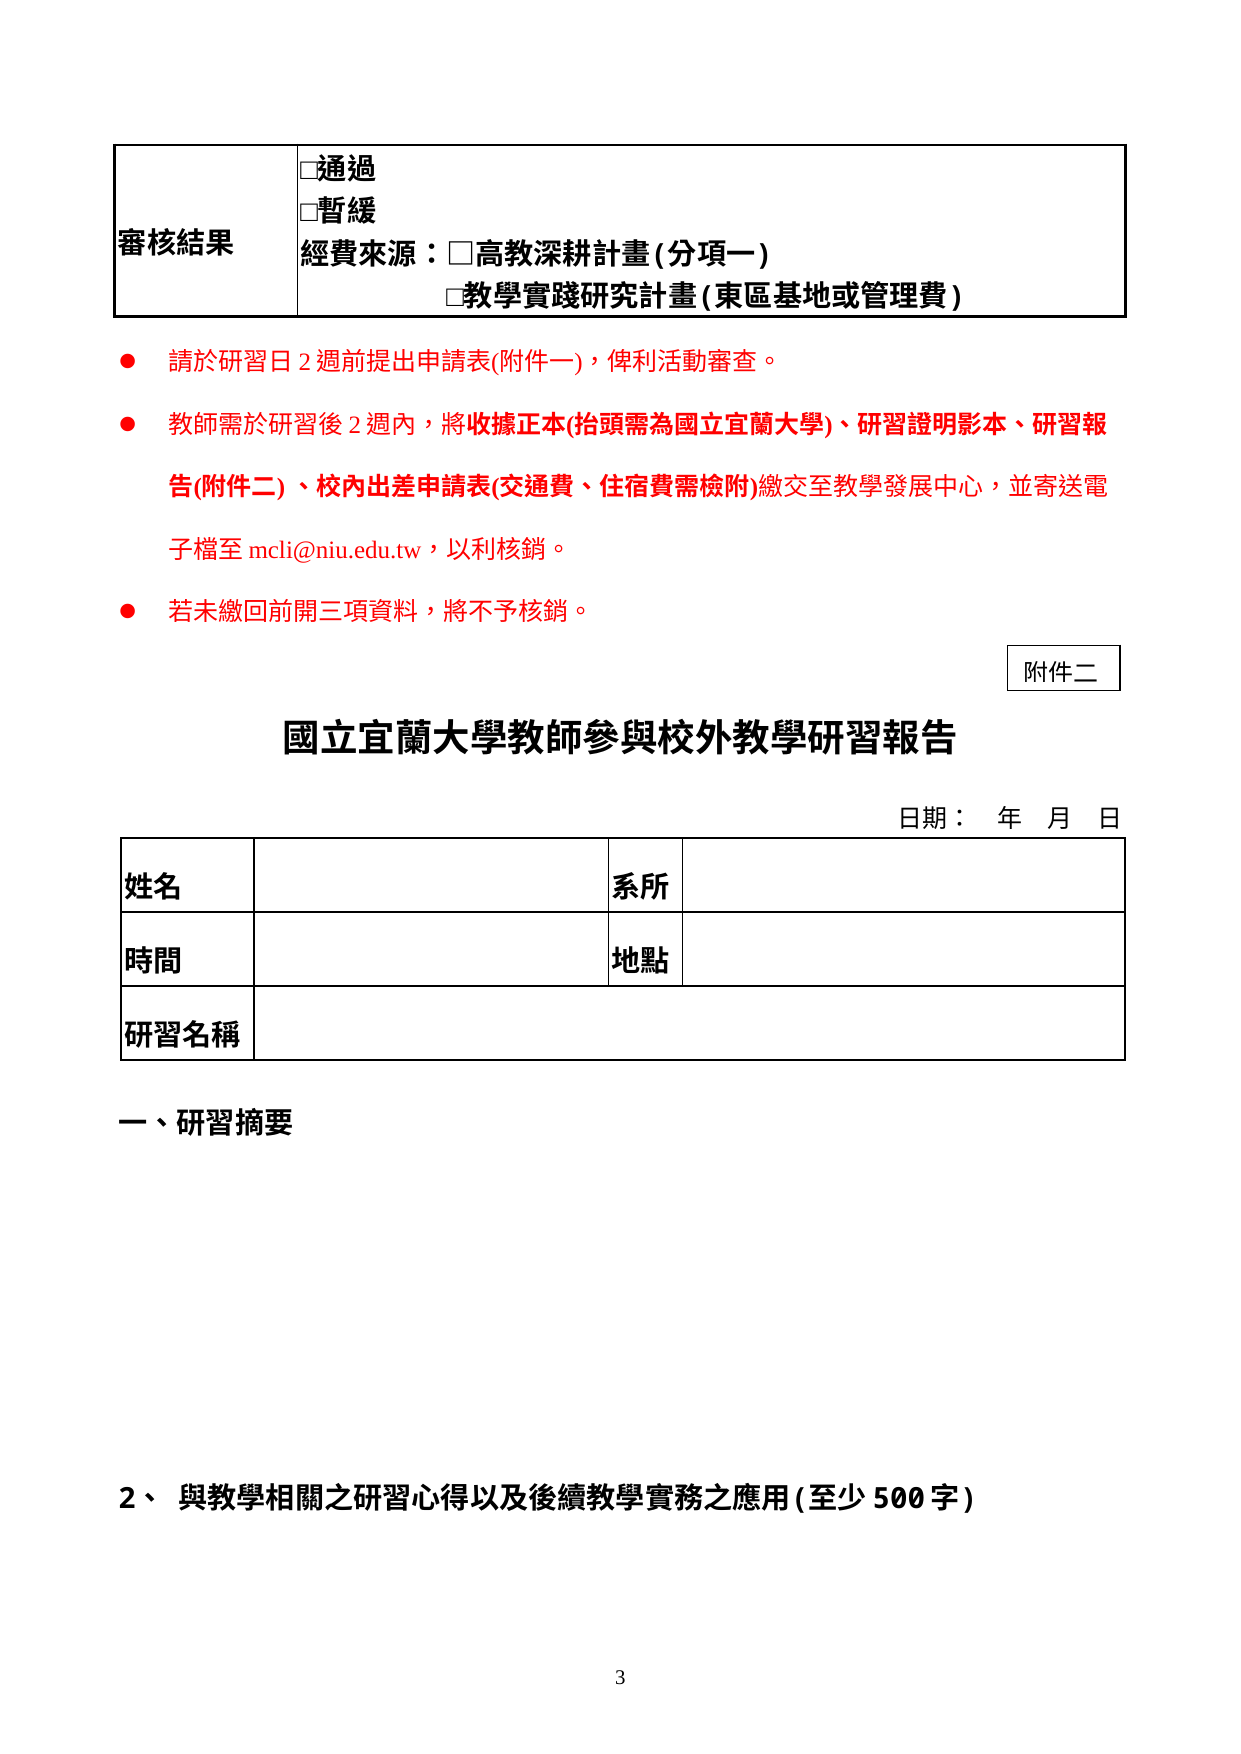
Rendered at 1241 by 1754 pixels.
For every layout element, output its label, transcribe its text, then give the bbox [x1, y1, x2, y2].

text 日期： 年 月 日 [99, 774, 1122, 837]
text 附件二 [1023, 654, 1104, 682]
table_cell □通過 □暫緩 經費來源：□高教深耕計畫(分項一) □教學實踐研究計畫(東區基地或管理費) [298, 146, 1124, 315]
list 教師需於研習後2週內，將收據正本(抬頭需為國立宜蘭大學)、研習證明影本、研習報告(附件二) 、校內出差申請表(交通費、住宿費需檢附)繳交至教學發展中心，並寄送電子檔至mcli@niu.edu.tw，以利核銷。 [118, 381, 1122, 568]
table_cell 審核結果 [116, 146, 297, 315]
table_header [255, 839, 608, 911]
table_cell 研習名稱 [122, 987, 253, 1059]
list 請於研習日2週前提出申請表(附件一)，俾利活動審查。 [118, 318, 1122, 381]
table_header 姓名 [122, 839, 253, 911]
list 若未繳回前開三項資料，將不予核銷。 [118, 568, 1122, 631]
list 與教學相關之研習心得以及後續教學實務之應用(至少500字) [118, 1454, 1122, 1517]
text 一、研習摘要 [118, 1079, 1122, 1142]
table_header [683, 839, 1124, 911]
text [1008, 646, 1119, 690]
table_header 系所 [609, 839, 682, 911]
table_cell 地點 [609, 913, 682, 985]
table_cell [683, 913, 1124, 985]
table_cell 時間 [122, 913, 253, 985]
table_cell [255, 913, 608, 985]
text 國立宜蘭大學教師參與校外教學研習報告 [118, 693, 1122, 756]
table_cell [255, 987, 1124, 1059]
